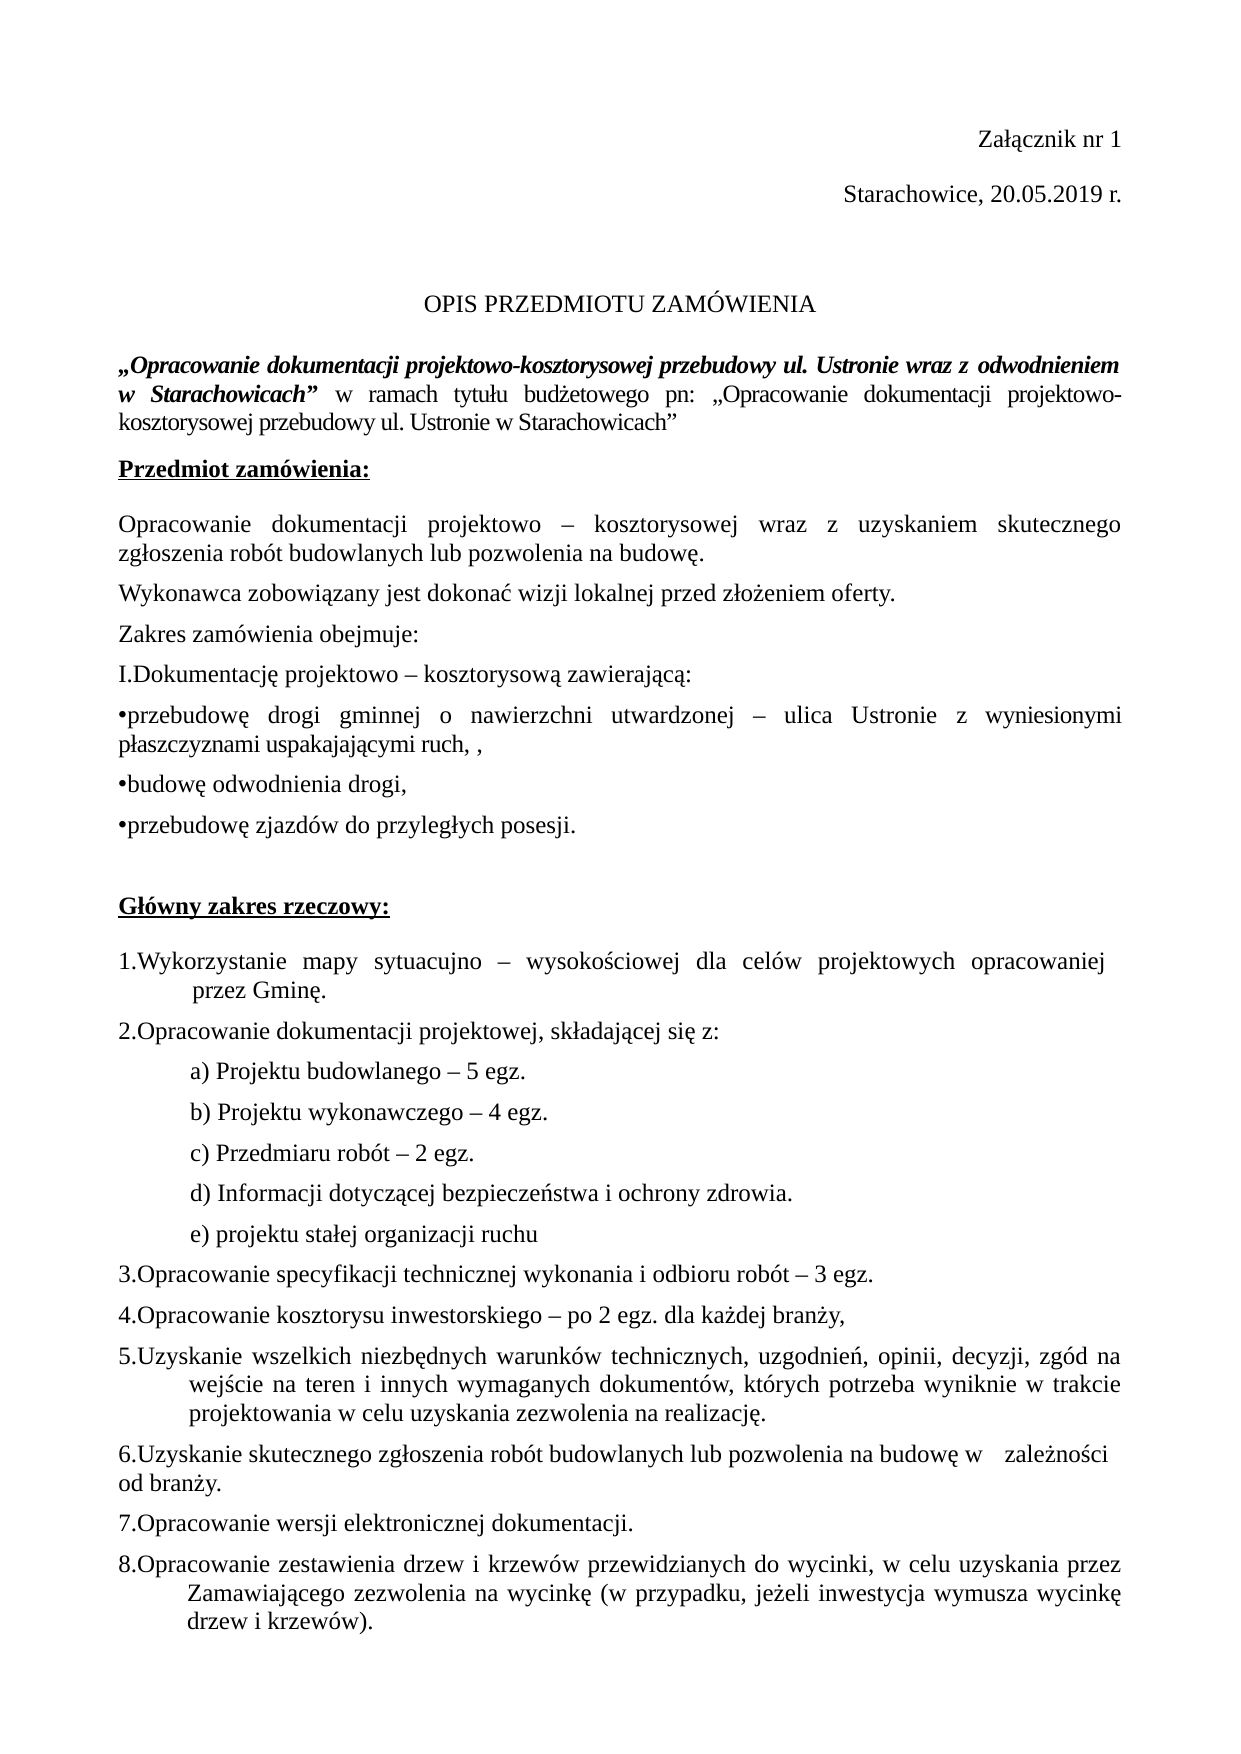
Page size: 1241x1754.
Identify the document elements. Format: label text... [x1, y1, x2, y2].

text d) Informacji dotyczącej bezpieczeństwa i ochrony zdrowia. [190, 1178, 1122, 1207]
text b) Projektu wykonawczego – 4 egz. [190, 1097, 1122, 1126]
text Starachowice, 20.05.2019 r. [118, 179, 1122, 208]
list Uzyskanie skutecznego zgłoszenia robót budowlanych lub pozwolenia na budowę w zależności od branży. [118, 1439, 1122, 1496]
list Opracowanie dokumentacji projektowej, składającej się z: [118, 1016, 1122, 1044]
list Opracowanie kosztorysu inwestorskiego – po 2 egz. dla każdej branży, [118, 1300, 1122, 1329]
text „Opracowanie dokumentacji projektowo-kosztorysowej przebudowy ul. Ustronie wraz z odwodnieniem w Starachowicach” w ramach tytułu budżetowego pn: „Opracowanie dokumentacji projektowo-kosztorysowej przebudowy ul. Ustronie w Starachowicach” [118, 350, 1122, 436]
list budowę odwodnienia drogi, [118, 769, 1122, 798]
text Główny zakres rzeczowy: [118, 891, 1122, 920]
list przebudowę zjazdów do przyległych posesji. [118, 810, 1122, 839]
text Opracowanie dokumentacji projektowo – kosztorysowej wraz z uzyskaniem skutecznego zgłoszenia robót budowlanych lub pozwolenia na budowę. [118, 509, 1122, 566]
list Dokumentację projektowo – kosztorysową zawierającą: [118, 659, 1122, 688]
list Wykorzystanie mapy sytuacujno – wysokościowej dla celów projektowych opracowaniej przez Gminę. [118, 946, 1122, 1004]
text c) Przedmiaru robót – 2 egz. [190, 1138, 1122, 1166]
list Opracowanie zestawienia drzew i krzewów przewidzianych do wycinki, w celu uzyskania przez Zamawiającego zezwolenia na wycinkę (w przypadku, jeżeli inwestycja wymusza wycinkę drzew i krzewów). [118, 1549, 1122, 1635]
list Opracowanie wersji elektronicznej dokumentacji. [118, 1508, 1122, 1537]
text OPIS PRZEDMIOTU ZAMÓWIENIA [118, 289, 1122, 318]
text Wykonawca zobowiązany jest dokonać wizji lokalnej przed złożeniem oferty. [118, 578, 1122, 607]
text Załącznik nr 1 [118, 124, 1122, 153]
list przebudowę drogi gminnej o nawierzchni utwardzonej – ulica Ustronie z wyniesionymi płaszczyznami uspakajającymi ruch, , [118, 700, 1122, 758]
list Uzyskanie wszelkich niezbędnych warunków technicznych, uzgodnień, opinii, decyzji, zgód na wejście na teren i innych wymaganych dokumentów, których potrzeba wyniknie w trakcie projektowania w celu uzyskania zezwolenia na realizację. [118, 1341, 1122, 1427]
text e) projektu stałej organizacji ruchu [190, 1219, 1122, 1248]
list Opracowanie specyfikacji technicznej wykonania i odbioru robót – 3 egz. [118, 1259, 1122, 1288]
text Zakres zamówienia obejmuje: [118, 619, 1122, 648]
text Przedmiot zamówienia: [118, 454, 1122, 483]
text a) Projektu budowlanego – 5 egz. [190, 1056, 1122, 1085]
